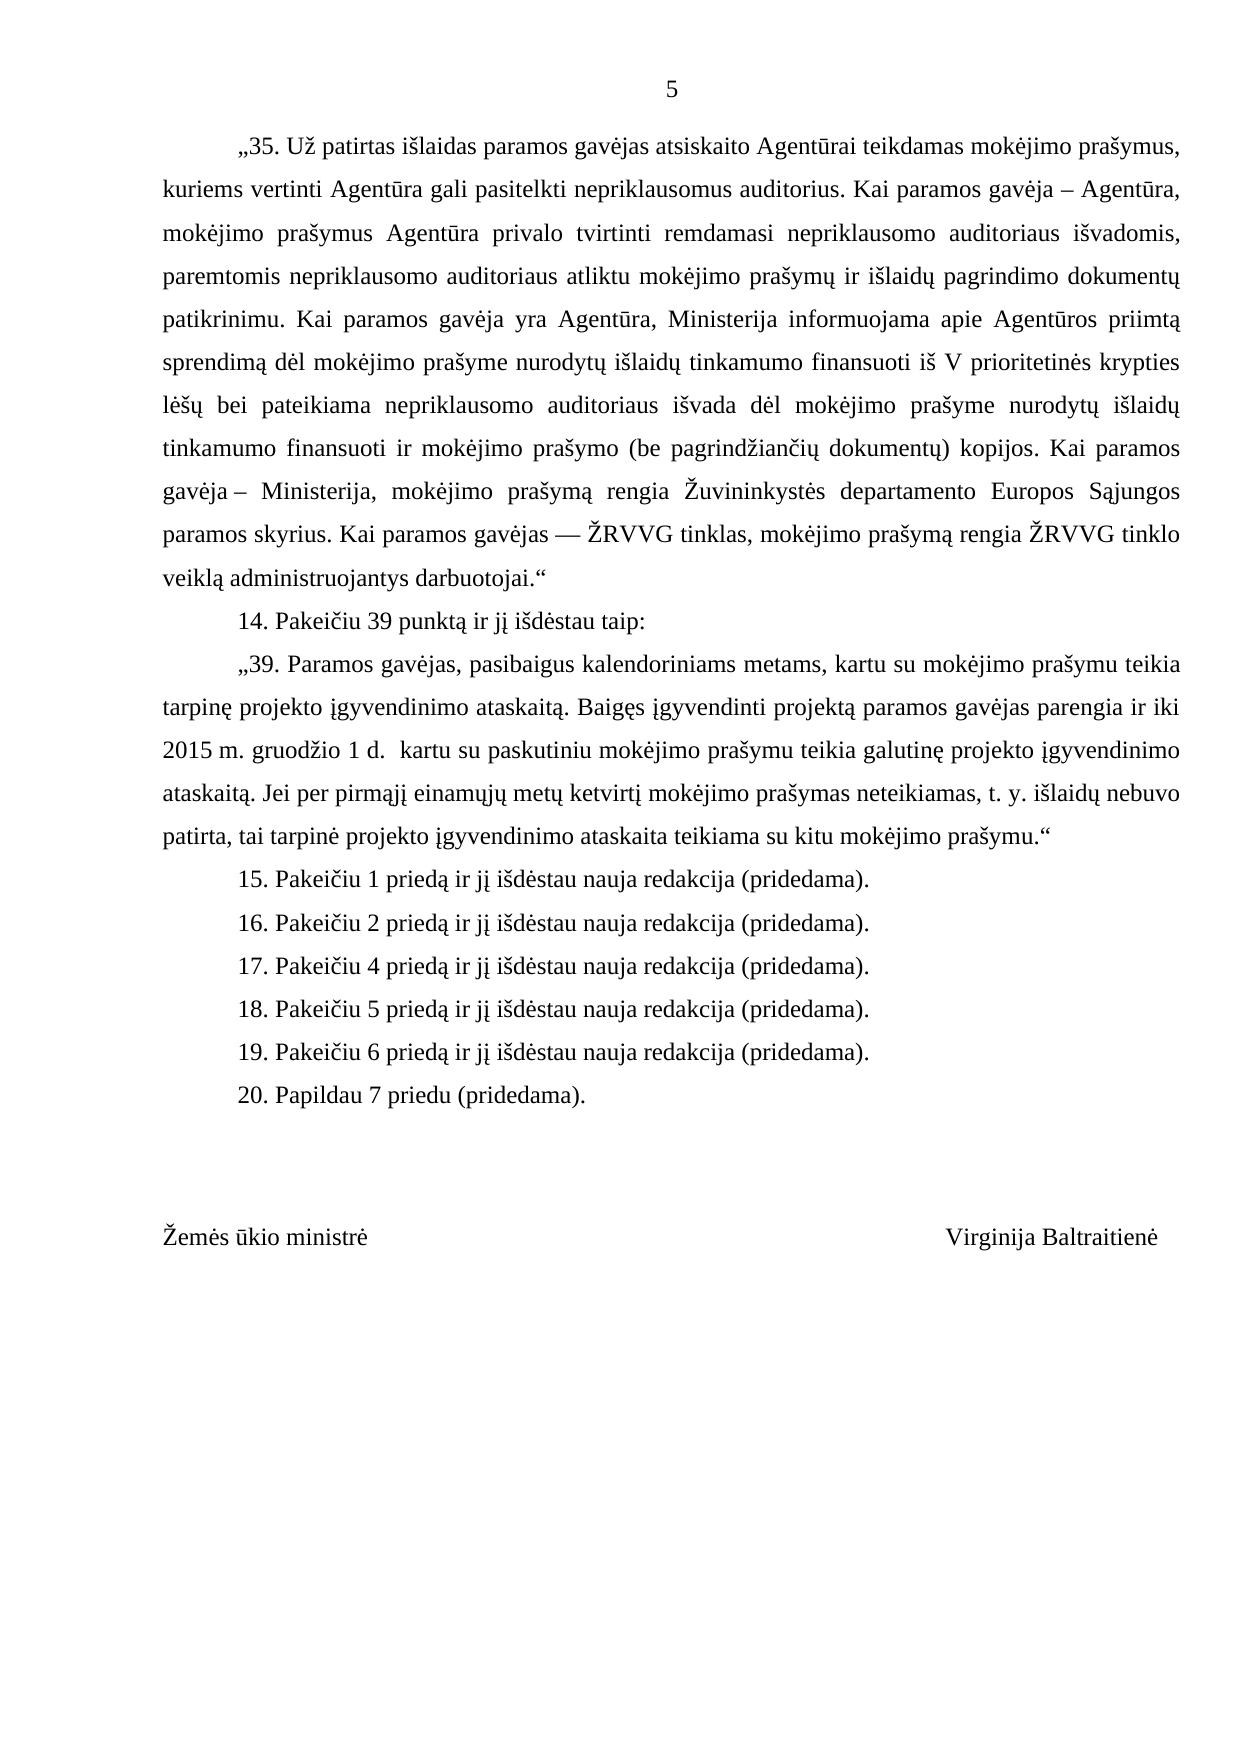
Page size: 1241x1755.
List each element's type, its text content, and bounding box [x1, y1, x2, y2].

text „35. Už patirtas išlaidas paramos gavėjas atsiskaito Agentūrai teikdamas mokėjimo prašymus, kuriems vertinti Agentūra gali pasitelkti nepriklausomus auditorius. Kai paramos gavėja – Agentūra, mokėjimo prašymus Agentūra privalo tvirtinti remdamasi nepriklausomo auditoriaus išvadomis, paremtomis nepriklausomo auditoriaus atliktu mokėjimo prašymų ir išlaidų pagrindimo dokumentų patikrinimu. Kai paramos gavėja yra Agentūra, Ministerija informuojama apie Agentūros priimtą sprendimą dėl mokėjimo prašyme nurodytų išlaidų tinkamumo finansuoti iš V prioritetinės krypties lėšų bei pateikiama nepriklausomo auditoriaus išvada dėl mokėjimo prašyme nurodytų išlaidų tinkamumo finansuoti ir mokėjimo prašymo (be pagrindžiančių dokumentų) kopijos. Kai paramos gavėja – Ministerija, mokėjimo prašymą rengia Žuvininkystės departamento Europos Sąjungos paramos skyrius. Kai paramos gavėjas — ŽRVVG tinklas, mokėjimo prašymą rengia ŽRVVG tinklo veiklą administruojantys darbuotojai.“ [162, 131, 1181, 591]
text „39. Paramos gavėjas, pasibaigus kalendoriniams metams, kartu su mokėjimo prašymu teikia tarpinę projekto įgyvendinimo ataskaitą. Baigęs įgyvendinti projektą paramos gavėjas parengia ir iki 2015 m. gruodžio 1 d. kartu su paskutiniu mokėjimo prašymu teikia galutinę projekto įgyvendinimo ataskaitą. Jei per pirmąjį einamųjų metų ketvirtį mokėjimo prašymas neteikiamas, t. y. išlaidų nebuvo patirta, tai tarpinė projekto įgyvendinimo ataskaita teikiama su kitu mokėjimo prašymu.“ [162, 649, 1181, 850]
text Žemės ūkio ministrė Virginija Baltraitienė [162, 1222, 1181, 1251]
text 18. Pakeičiu 5 priedą ir jį išdėstau nauja redakcija (pridedama). [162, 994, 1181, 1023]
text 20. Papildau 7 priedu (pridedama). [162, 1080, 1181, 1109]
text 17. Pakeičiu 4 priedą ir jį išdėstau nauja redakcija (pridedama). [162, 951, 1181, 979]
text 19. Pakeičiu 6 priedą ir jį išdėstau nauja redakcija (pridedama). [162, 1037, 1181, 1066]
text 14. Pakeičiu 39 punktą ir jį išdėstau taip: [162, 606, 1181, 634]
text 15. Pakeičiu 1 priedą ir jį išdėstau nauja redakcija (pridedama). [162, 864, 1181, 893]
text 16. Pakeičiu 2 priedą ir jį išdėstau nauja redakcija (pridedama). [162, 908, 1181, 936]
